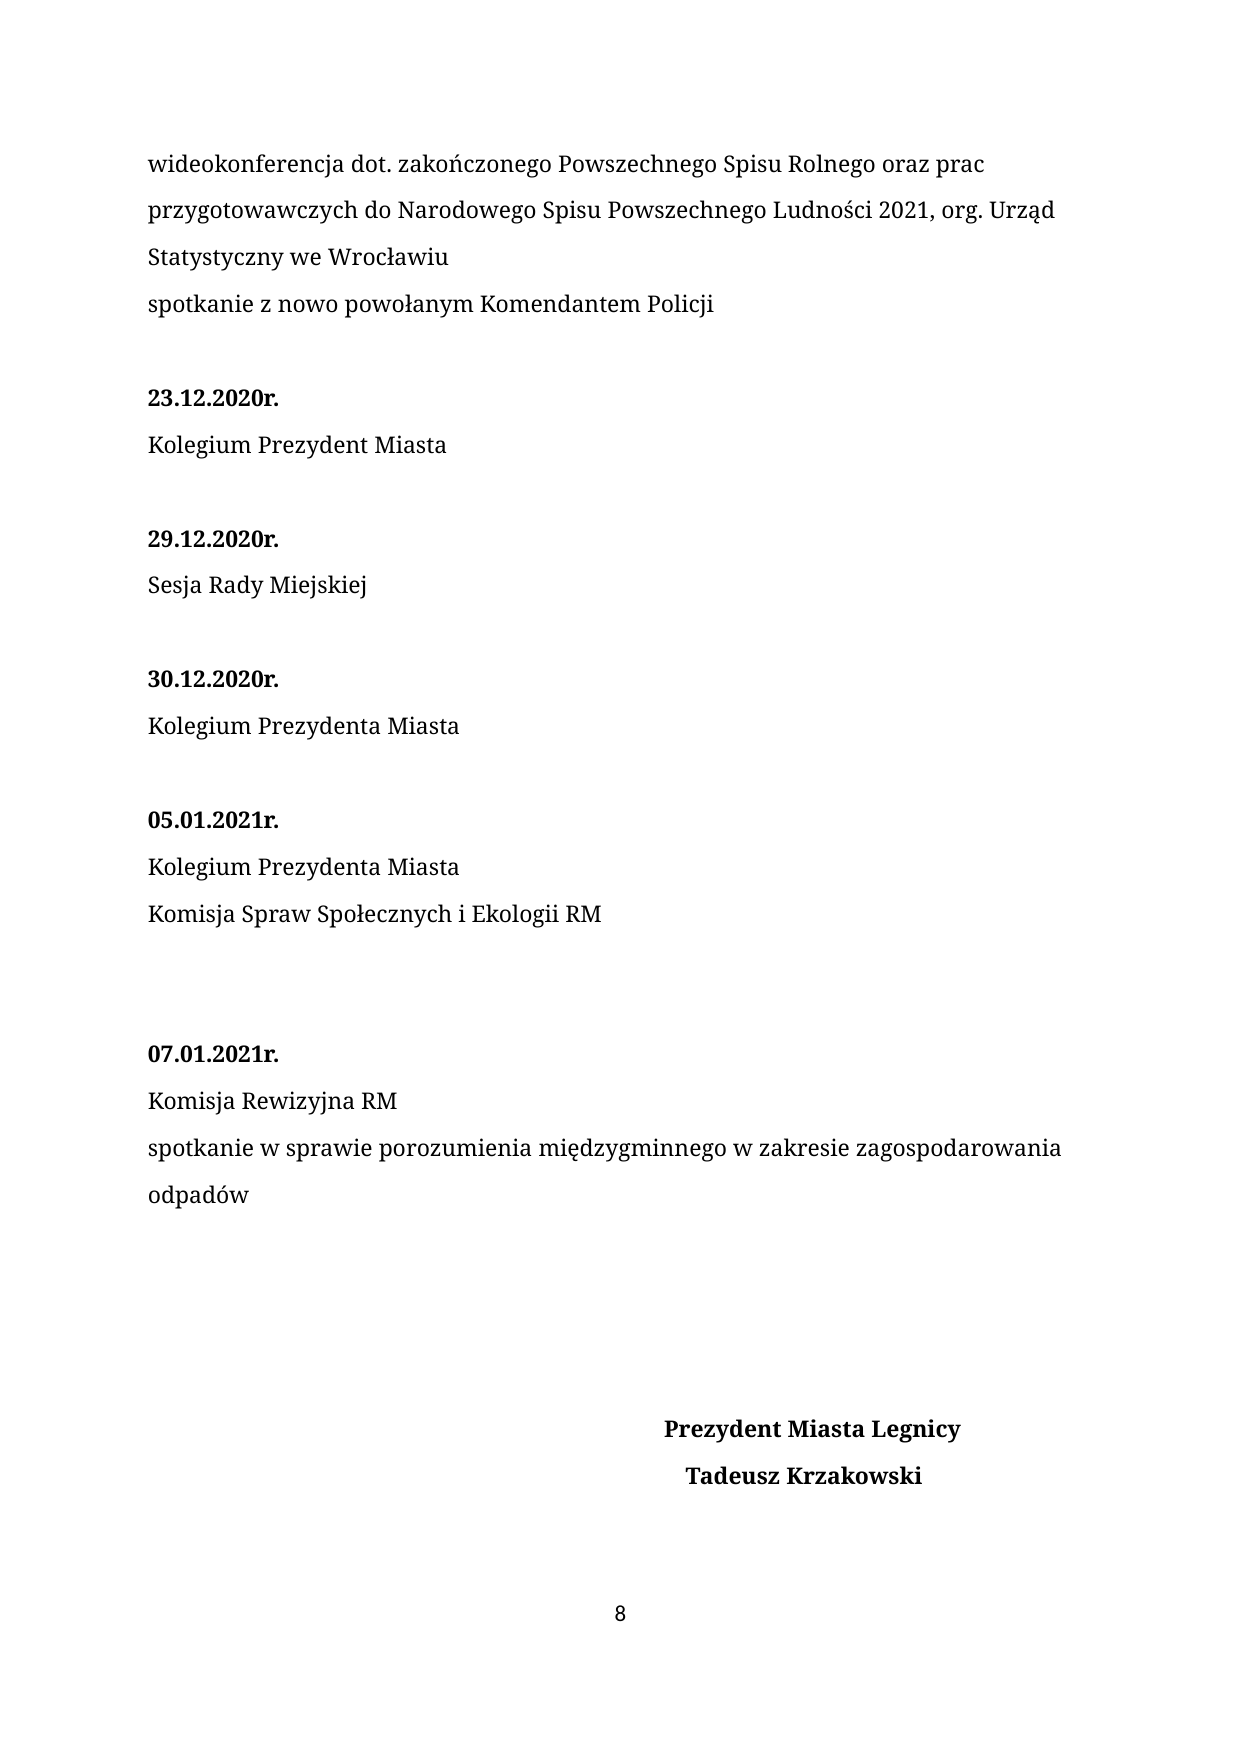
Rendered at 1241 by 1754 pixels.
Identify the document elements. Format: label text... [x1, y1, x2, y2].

text Kolegium Prezydenta Miasta [148, 710, 1093, 741]
text 05.01.2021r. [148, 804, 1093, 835]
text wideokonferencja dot. zakończonego Powszechnego Spisu Rolnego oraz prac przygotowawczych do Narodowego Spisu Powszechnego Ludności 2021, org. Urząd Statystyczny we Wrocławiu [148, 148, 1093, 273]
text spotkanie w sprawie porozumienia międzygminnego w zakresie zagospodarowania odpadów [148, 1132, 1093, 1210]
text Komisja Spraw Społecznych i Ekologii RM [148, 898, 1093, 929]
text 30.12.2020r. [148, 663, 1093, 694]
text 07.01.2021r. [148, 1038, 1093, 1069]
text Tadeusz Krzakowski [590, 1460, 1093, 1491]
text 29.12.2020r. [148, 523, 1093, 554]
text Prezydent Miasta Legnicy [590, 1413, 1093, 1444]
text Kolegium Prezydenta Miasta [148, 851, 1093, 882]
text Sesja Rady Miejskiej [148, 569, 1093, 601]
text Kolegium Prezydent Miasta [148, 429, 1093, 460]
text spotkanie z nowo powołanym Komendantem Policji [148, 288, 1093, 319]
text 23.12.2020r. [148, 382, 1093, 413]
text Komisja Rewizyjna RM [148, 1085, 1093, 1116]
